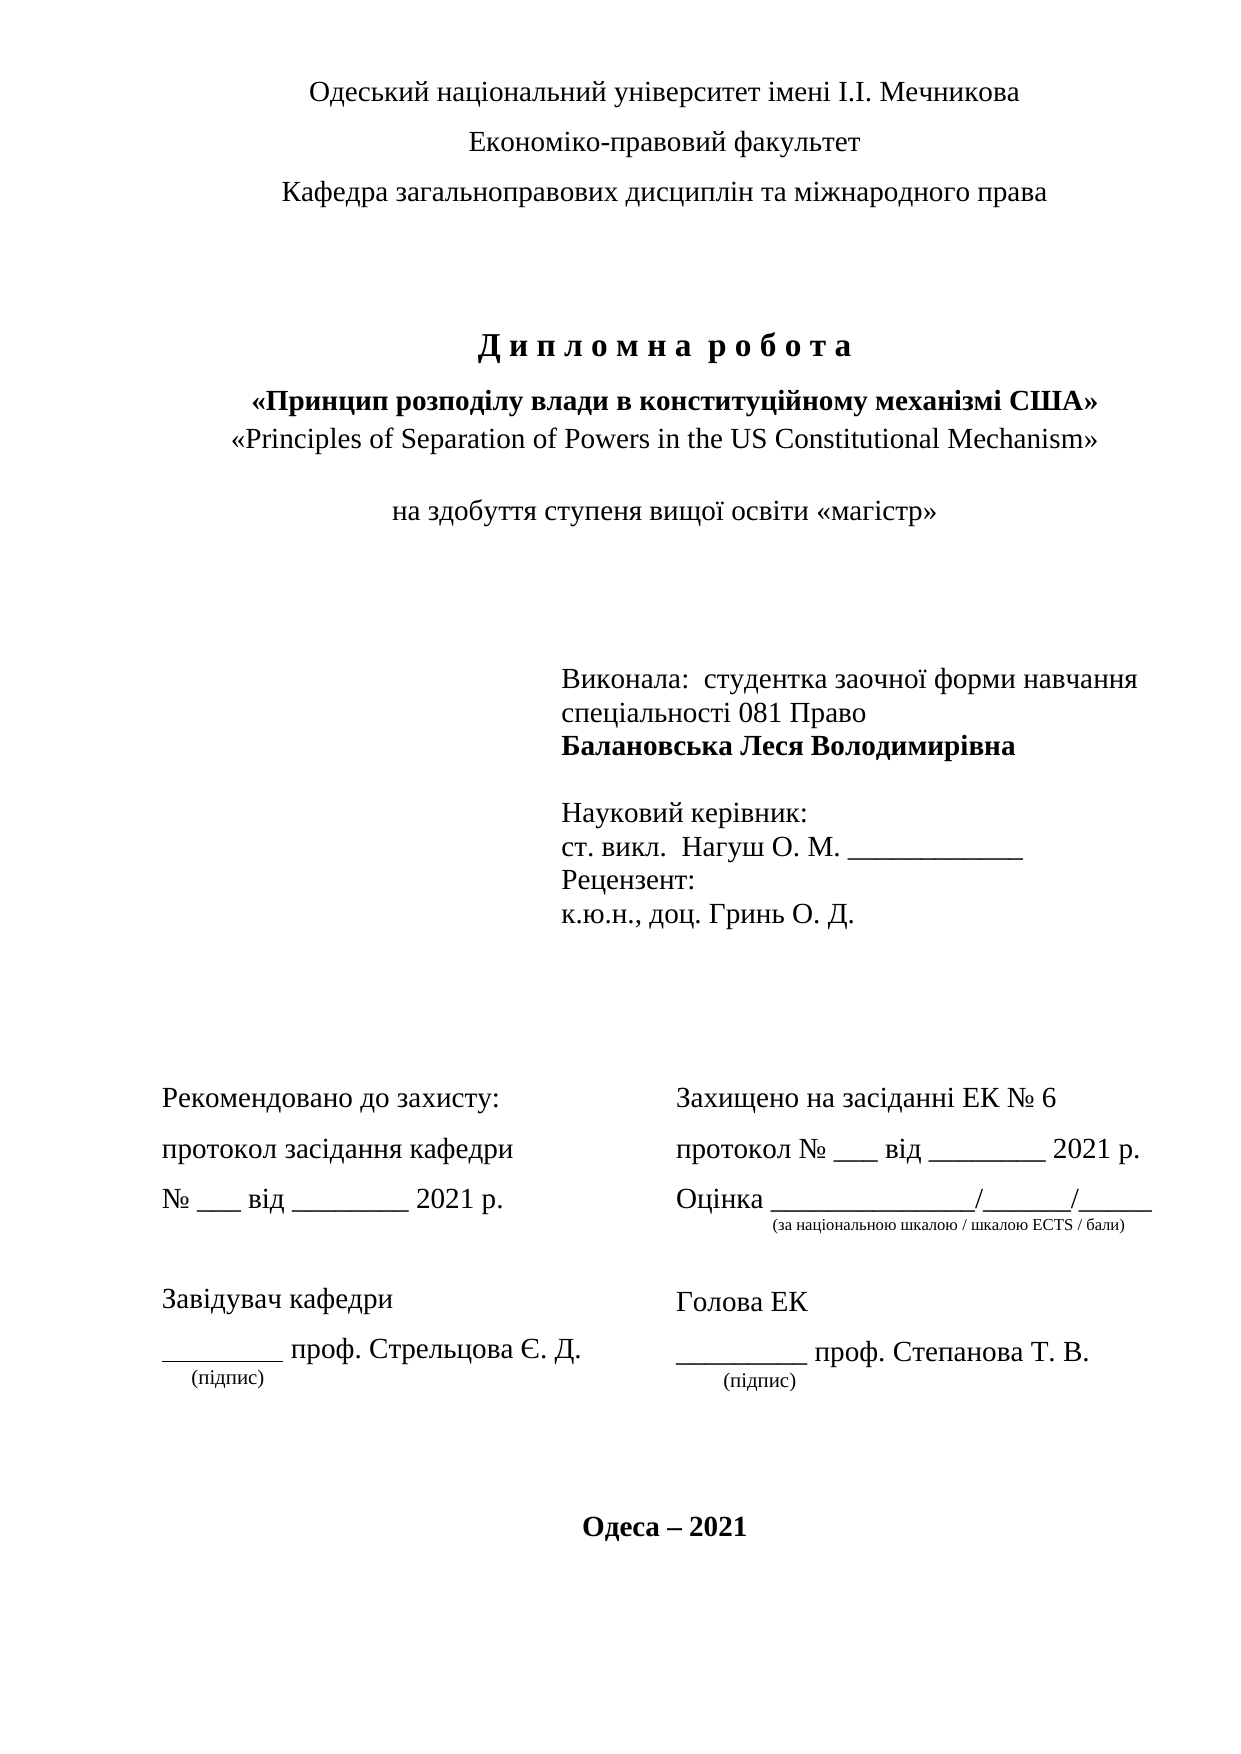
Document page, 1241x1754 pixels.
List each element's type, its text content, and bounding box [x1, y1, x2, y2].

text Виконала: студентка заочної форми навчання [561, 661, 1152, 695]
text к.ю.н., доц. Гринь О. Д. [561, 896, 1152, 929]
text спеціальності 081 Право [561, 695, 1152, 728]
text Одеса – 2021 [177, 1509, 1152, 1543]
text Рецензент: [561, 862, 1152, 896]
text Балановська Леся Володимирівна [561, 728, 1152, 762]
text Одеський національний університет імені І.І. Мечникова [177, 74, 1152, 107]
table_cell [150, 1392, 664, 1426]
table_header Захищено на засіданні ЕК № 6 протокол № ___ від ________ 2021 р. Оцінка ______________/___ ___/_____ (за національною шкалою / шкалою ЕСТS / бали) Голова ЕК _________ проф. Степанова Т. В. (підпис) [665, 1080, 1178, 1392]
text на здобуття ступеня вищої освіти «магістр» [177, 493, 1152, 527]
text ст. викл. Нагуш О. М. ____________ [561, 829, 1152, 862]
text Кафедра загальноправових дисциплін та міжнародного права [177, 174, 1152, 208]
table_header Рекомендовано до захисту: протокол засідання кафедри № ___ від ________ 2021 р. Завідувач кафедри проф. Стрельцова Є. Д. (підпис) [150, 1080, 664, 1392]
text «Принцип розподілу влади в конституційному механізмі США» [177, 383, 1152, 416]
text Економіко-правовий факультет [177, 124, 1152, 158]
text «Principles of Separation of Powers in the US Constitutional Mechanism» [177, 421, 1152, 455]
text Науковий керівник: [561, 795, 1152, 829]
text Д и п л о м н а р о б о т а [177, 325, 1152, 364]
table_cell [665, 1392, 1178, 1426]
